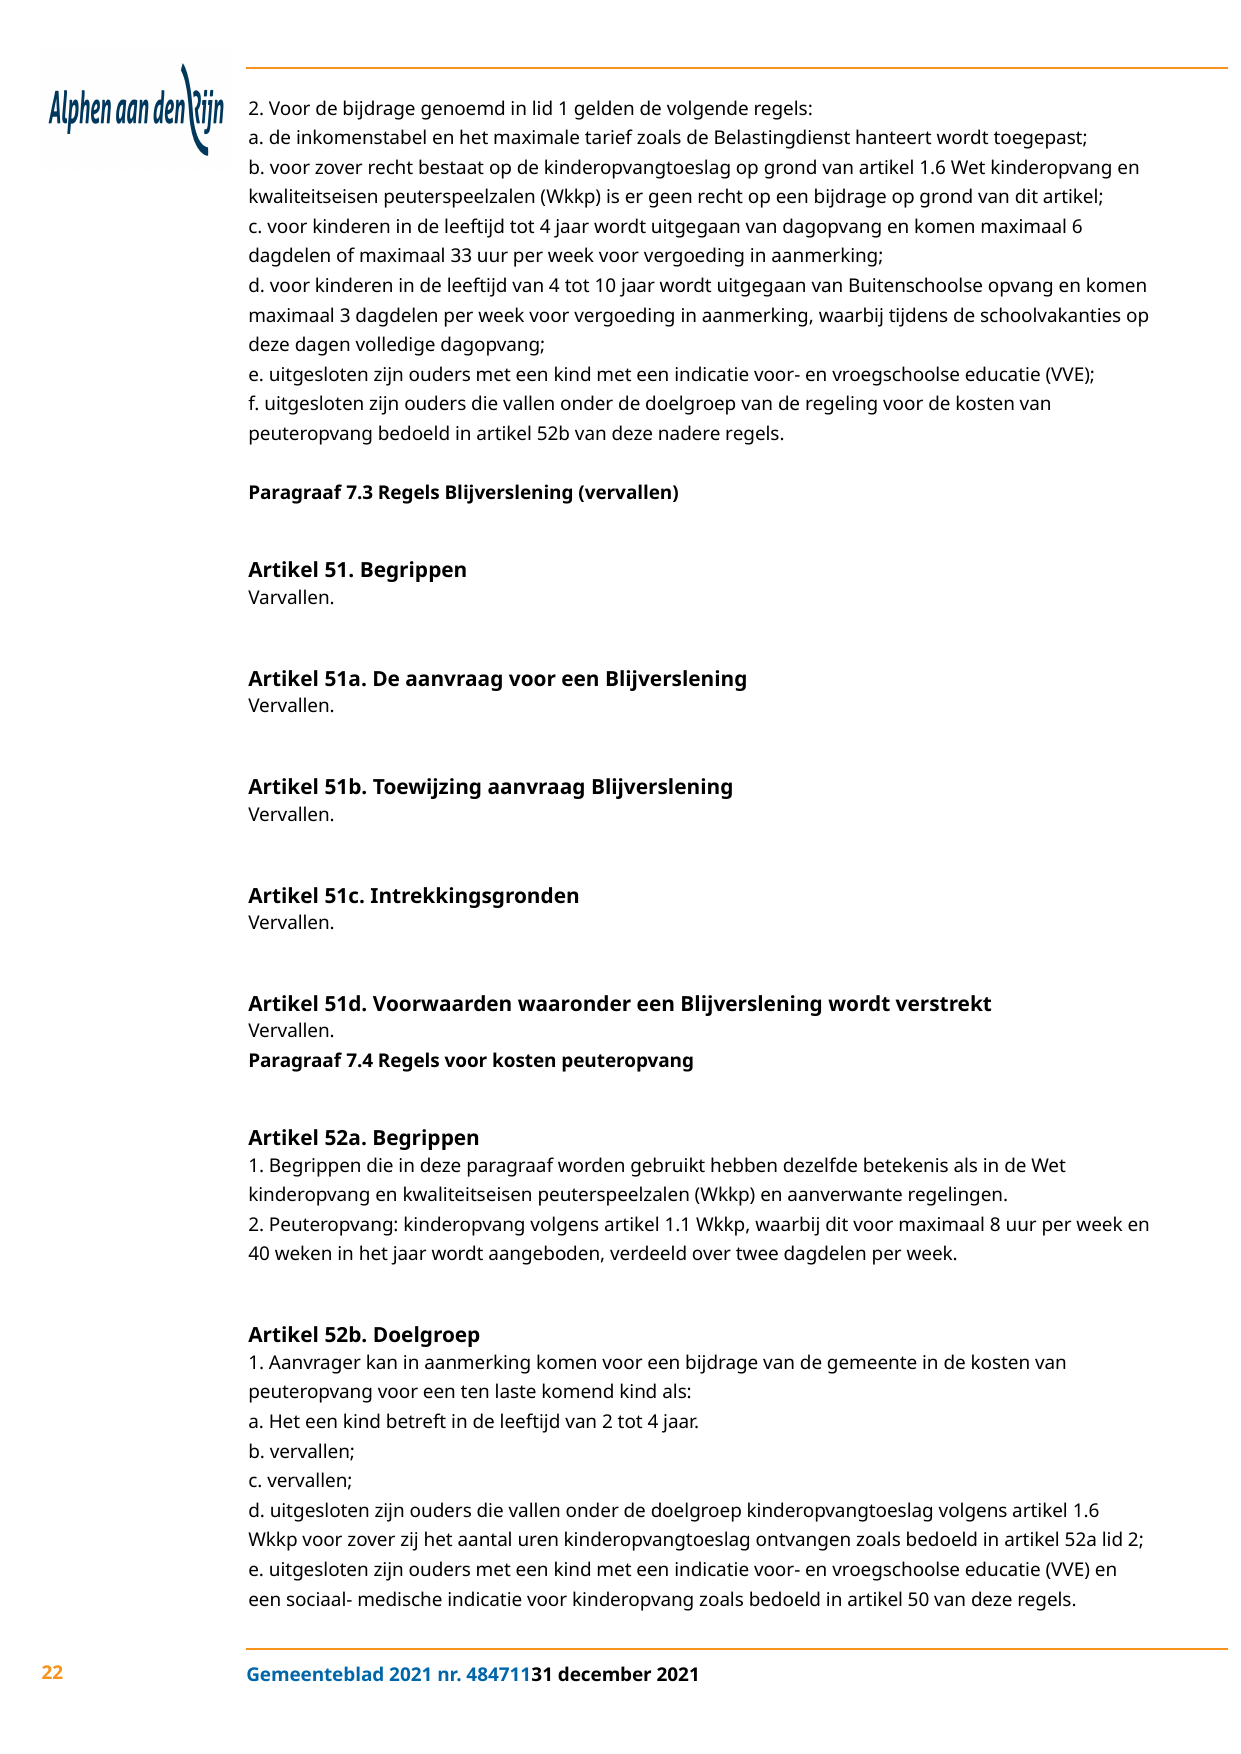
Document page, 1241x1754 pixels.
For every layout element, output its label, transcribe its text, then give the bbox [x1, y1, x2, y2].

text Artikel 51a. De aanvraag voor een Blijverslening [248, 664, 1152, 692]
text a. de inkomenstabel en het maximale tarief zoals de Belastingdienst hanteert wordt toegepast; [248, 124, 1152, 150]
text Artikel 52b. Doelgroep [248, 1321, 1152, 1349]
text f. uitgesloten zijn ouders die vallen onder de doelgroep van de regeling voor de kosten van peuteropvang bedoeld in artikel 52b van deze nadere regels. [248, 391, 1152, 446]
text Artikel 51. Begrippen [248, 556, 1152, 584]
text d. uitgesloten zijn ouders die vallen onder de doelgroep kinderopvangtoeslag volgens artikel 1.6 Wkkp voor zover zij het aantal uren kinderopvangtoeslag ontvangen zoals bedoeld in artikel 52a lid 2; [248, 1497, 1152, 1552]
text Paragraaf 7.3 Regels Blijverslening (vervallen) [248, 479, 1152, 505]
text Artikel 51c. Intrekkingsgronden [248, 881, 1152, 909]
text c. voor kinderen in de leeftijd tot 4 jaar wordt uitgegaan van dagopvang en komen maximaal 6 dagdelen of maximaal 33 uur per week voor vergoeding in aanmerking; [248, 213, 1152, 268]
text Artikel 52a. Begrippen [248, 1123, 1152, 1152]
text c. vervallen; [248, 1467, 1152, 1493]
text Vervallen. [248, 909, 1152, 935]
text Vervallen. [248, 801, 1152, 827]
text 1. Aanvrager kan in aanmerking komen voor een bijdrage van de gemeente in de kosten van peuteropvang voor een ten laste komend kind als: [248, 1349, 1152, 1404]
text Varvallen. [248, 584, 1152, 610]
text b. vervallen; [248, 1438, 1152, 1463]
text Vervallen. [248, 692, 1152, 718]
text 2. Voor de bijdrage genoemd in lid 1 gelden de volgende regels: [248, 95, 1152, 121]
text e. uitgesloten zijn ouders met een kind met een indicatie voor- en vroegschoolse educatie (VVE) en een sociaal- medische indicatie voor kinderopvang zoals bedoeld in artikel 50 van deze regels. [248, 1556, 1152, 1611]
text 1. Begrippen die in deze paragraaf worden gebruikt hebben dezelfde betekenis als in de Wet kinderopvang en kwaliteitseisen peuterspeelzalen (Wkkp) en aanverwante regelingen. [248, 1152, 1152, 1207]
text Artikel 51d. Voorwaarden waaronder een Blijverslening wordt verstrekt [248, 989, 1152, 1018]
text b. voor zover recht bestaat op de kinderopvangtoeslag op grond van artikel 1.6 Wet kinderopvang en kwaliteitseisen peuterspeelzalen (Wkkp) is er geen recht op een bijdrage op grond van dit artikel; [248, 154, 1152, 209]
text 2. Peuteropvang: kinderopvang volgens artikel 1.1 Wkkp, waarbij dit voor maximaal 8 uur per week en 40 weken in het jaar wordt aangeboden, verdeeld over twee dagdelen per week. [248, 1211, 1152, 1266]
text Artikel 51b. Toewijzing aanvraag Blijverslening [248, 772, 1152, 801]
text d. voor kinderen in de leeftijd van 4 tot 10 jaar wordt uitgegaan van Buitenschoolse opvang en komen maximaal 3 dagdelen per week voor vergoeding in aanmerking, waarbij tijdens de schoolvakanties op deze dagen volledige dagopvang; [248, 272, 1152, 357]
text a. Het een kind betreft in de leeftijd van 2 tot 4 jaar. [248, 1408, 1152, 1434]
text Paragraaf 7.4 Regels voor kosten peuteropvang [248, 1047, 1152, 1073]
picture [41, 47, 231, 172]
text e. uitgesloten zijn ouders met een kind met een indicatie voor- en vroegschoolse educatie (VVE); [248, 361, 1152, 387]
text Vervallen. [248, 1018, 1152, 1043]
